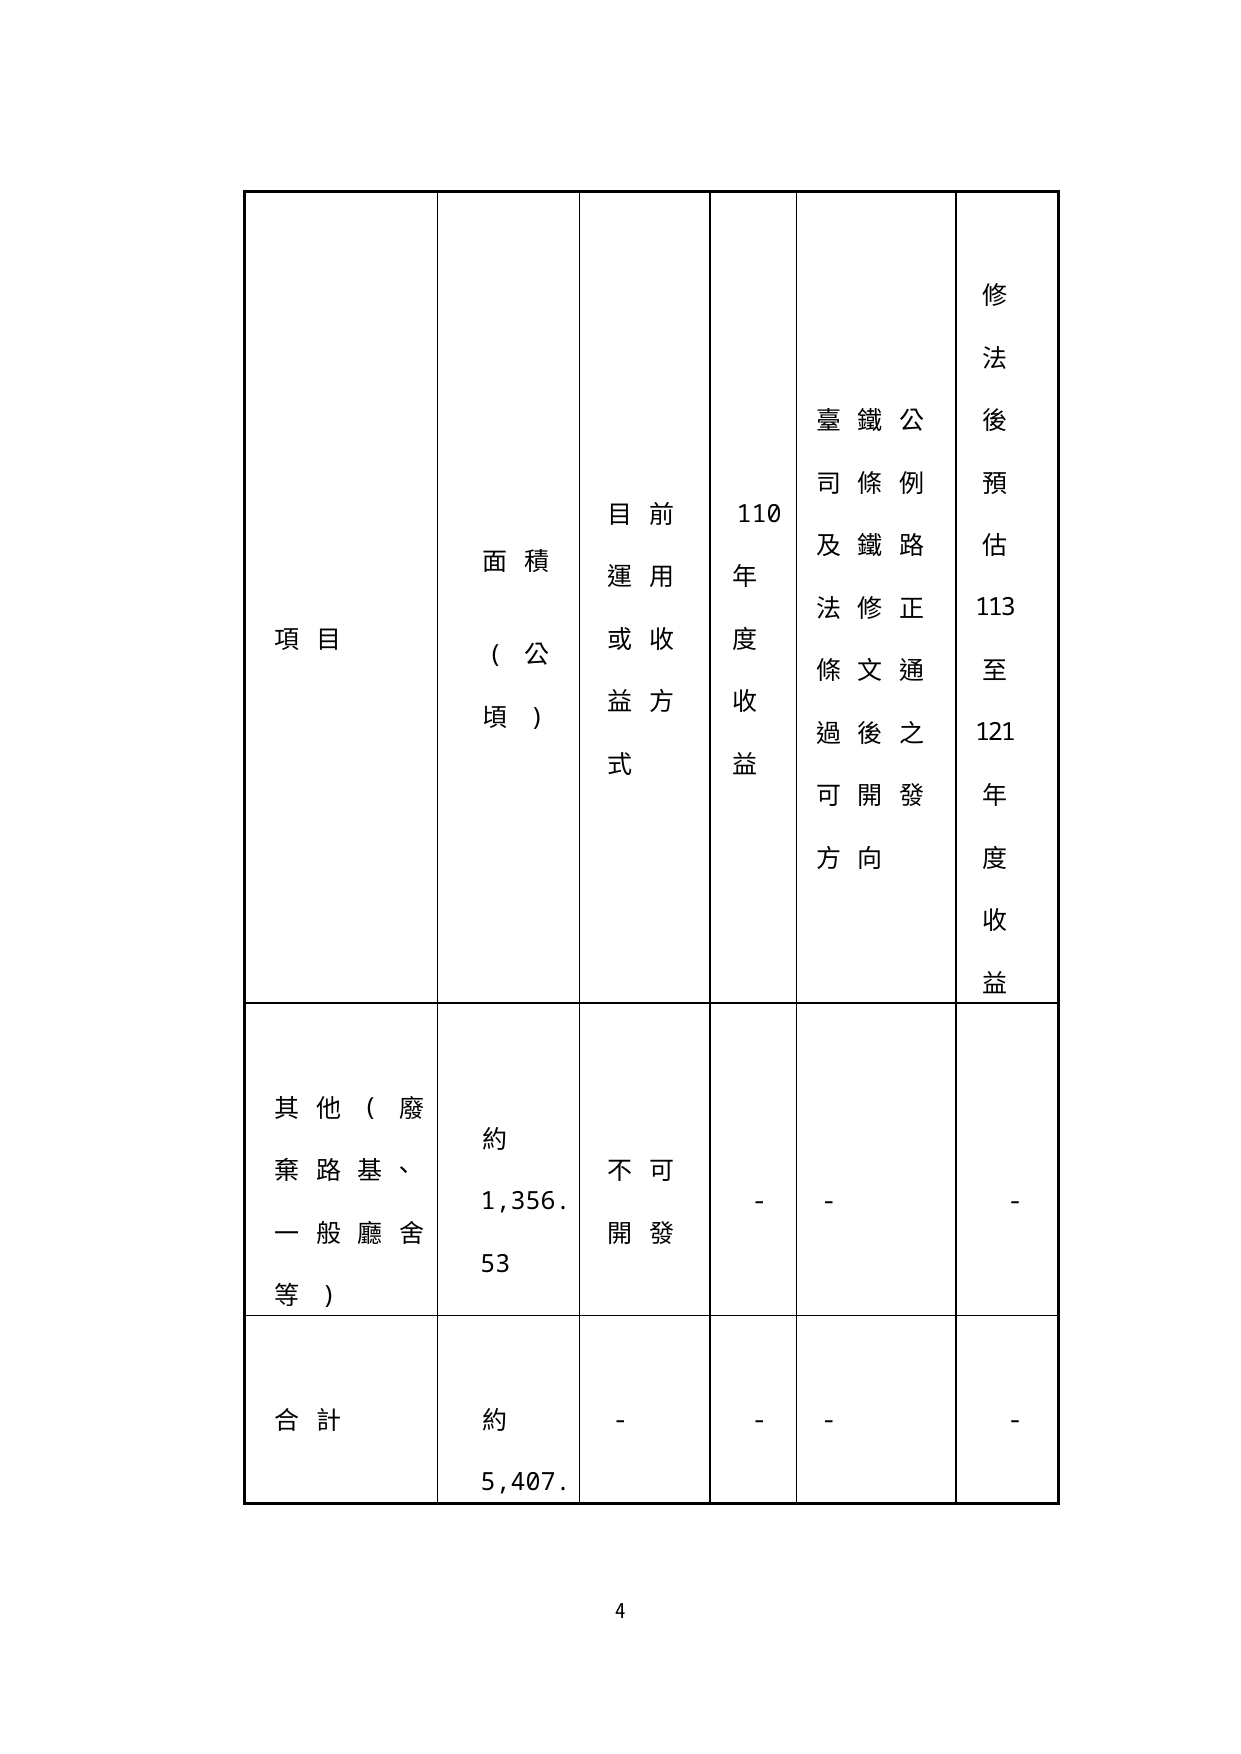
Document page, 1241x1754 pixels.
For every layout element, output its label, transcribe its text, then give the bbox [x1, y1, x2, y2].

table_cell 約1,356.53 [438, 1004, 579, 1314]
table_header 臺鐵公司條例及鐵路法修正條文通過後之可開發方向 [797, 193, 955, 1002]
table_header 目前運用或收益方式 [580, 193, 709, 1002]
table_cell 其他(廢棄路基、 一般廳舍等) [246, 1004, 437, 1314]
table_cell - [797, 1004, 955, 1314]
table_cell - [580, 1316, 709, 1502]
table_header 面積 (公頃) [438, 193, 579, 1002]
table_cell 約5,407. [438, 1316, 579, 1502]
table_cell 合計 [246, 1316, 437, 1502]
table_cell 不可開發 [580, 1004, 709, 1314]
table_header 修法後預估113至121年度收益 [957, 193, 1057, 1002]
table_header 項目 [246, 193, 437, 1002]
table_cell - [957, 1004, 1057, 1314]
table_cell - [797, 1316, 955, 1502]
table_cell - [711, 1004, 796, 1314]
table_cell - [711, 1316, 796, 1502]
table_header 110年度收益 [711, 193, 796, 1002]
table_cell - [957, 1316, 1057, 1502]
